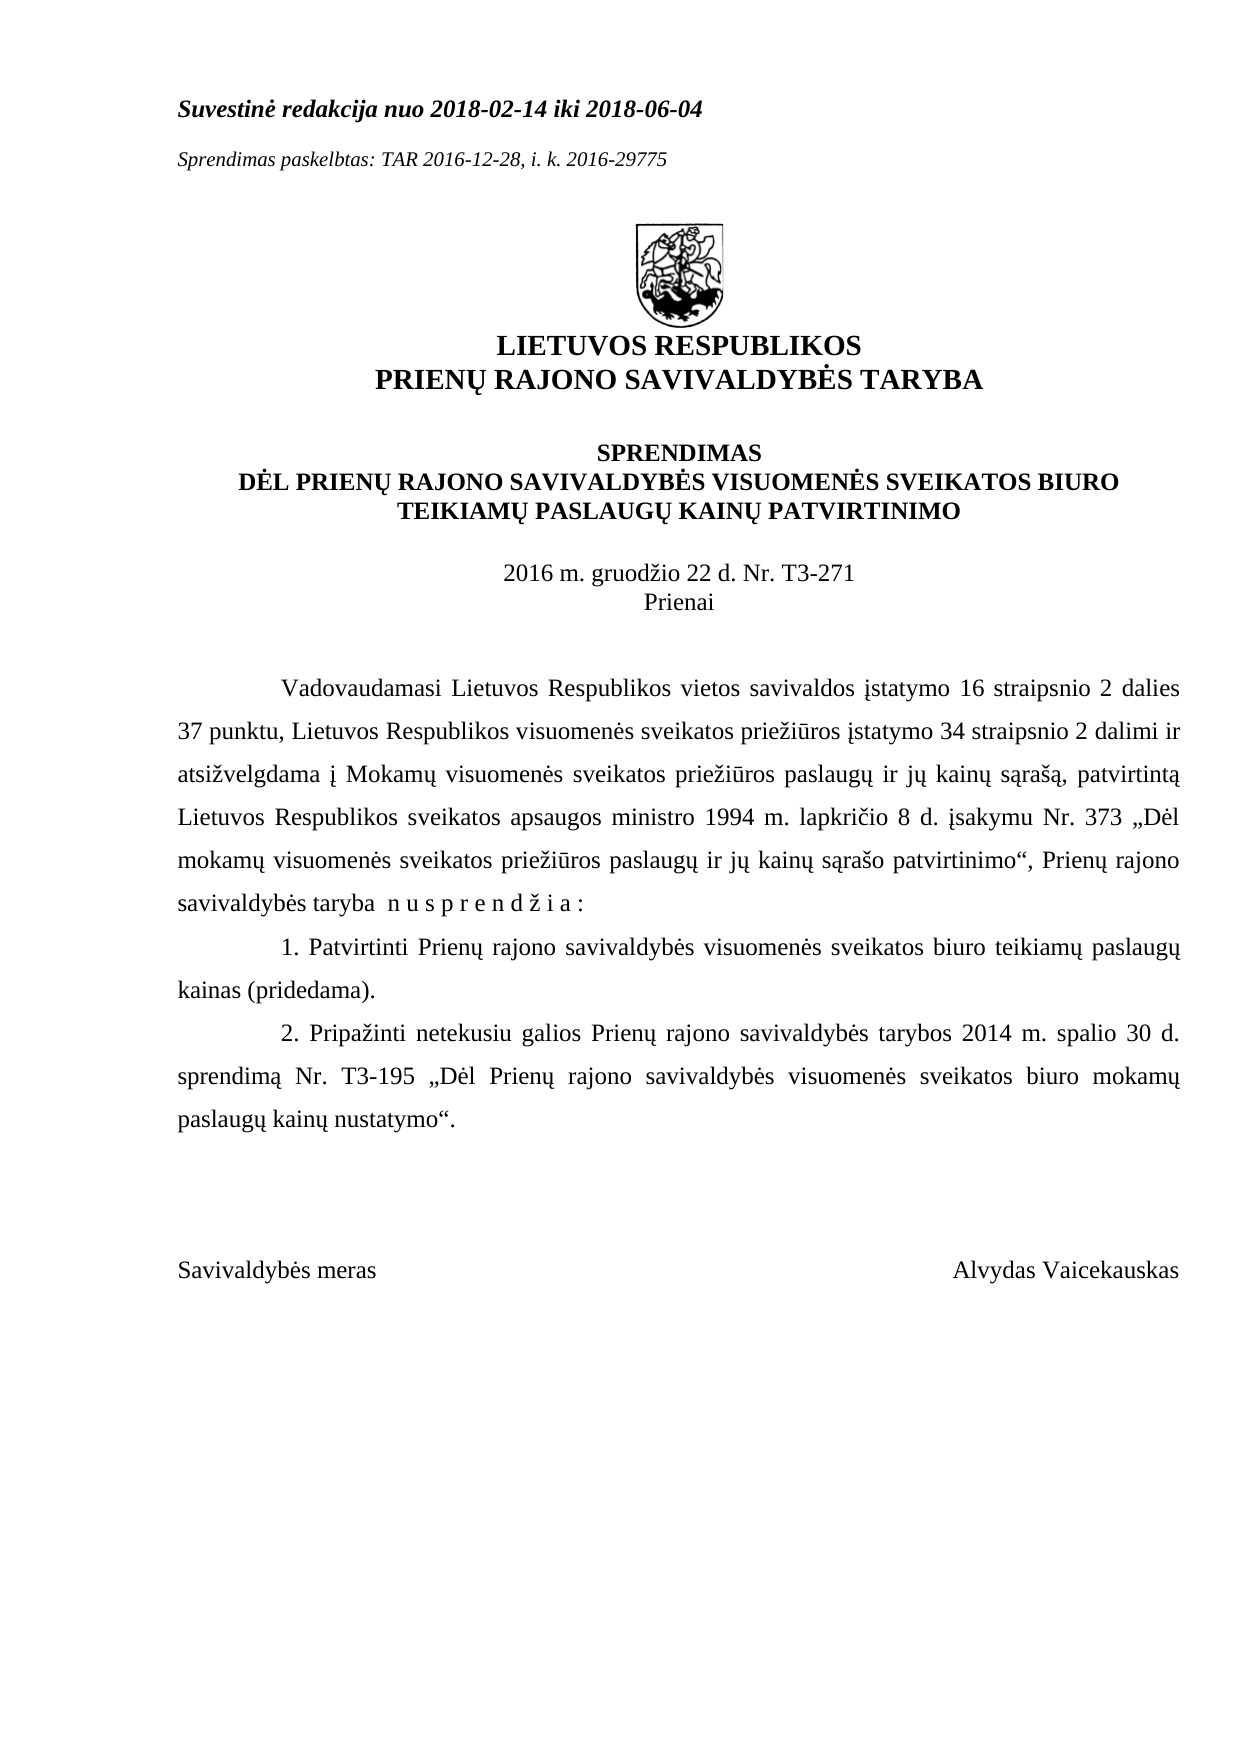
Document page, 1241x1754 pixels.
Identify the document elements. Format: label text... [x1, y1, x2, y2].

text 2. Pripažinti netekusiu galios Prienų rajono savivaldybės tarybos 2014 m. spalio 30 d. sprendimą Nr. T3-195 „Dėl Prienų rajono savivaldybės visuomenės sveikatos biuro mokamų paslaugų kainų nustatymo“. [177, 1018, 1181, 1133]
text Vadovaudamasi Lietuvos Respublikos vietos savivaldos įstatymo 16 straipsnio 2 dalies 37 punktu, Lietuvos Respublikos visuomenės sveikatos priežiūros įstatymo 34 straipsnio 2 dalimi ir atsižvelgdama į Mokamų visuomenės sveikatos priežiūros paslaugų ir jų kainų sąrašą, patvirtintą Lietuvos Respublikos sveikatos apsaugos ministro 1994 m. lapkričio 8 d. įsakymu Nr. 373 „Dėl mokamų visuomenės sveikatos priežiūros paslaugų ir jų kainų sąrašo patvirtinimo“, Prienų rajono savivaldybės taryba n u s p r e n d ž i a : [177, 673, 1181, 917]
text Sprendimas paskelbtas: TAR 2016-12-28, i. k. 2016-29775 [177, 146, 1181, 171]
text 1. Patvirtinti Prienų rajono savivaldybės visuomenės sveikatos biuro teikiamų paslaugų kainas (pridedama). [177, 932, 1181, 1003]
text Prienai [177, 587, 1181, 615]
text PRIENŲ RAJONO SAVIVALDYBĖS TARYBA [177, 362, 1181, 395]
text DĖL PRIENŲ RAJONO SAVIVALDYBĖS VISUOMENĖS SVEIKATOS BIURO TEIKIAMŲ PASLAUGŲ KAINŲ PATVIRTINIMO [177, 467, 1181, 525]
text Savivaldybės meras Alvydas Vaicekauskas [177, 1255, 1181, 1284]
text Suvestinė redakcija nuo 2018-02-14 iki 2018-06-04 [177, 94, 1181, 122]
text 2016 m. gruodžio 22 d. Nr. T3-271 [177, 558, 1181, 587]
text LIETUVOS RESPUBLIKOS [177, 328, 1181, 362]
text SPRENDIMAS [177, 438, 1181, 467]
